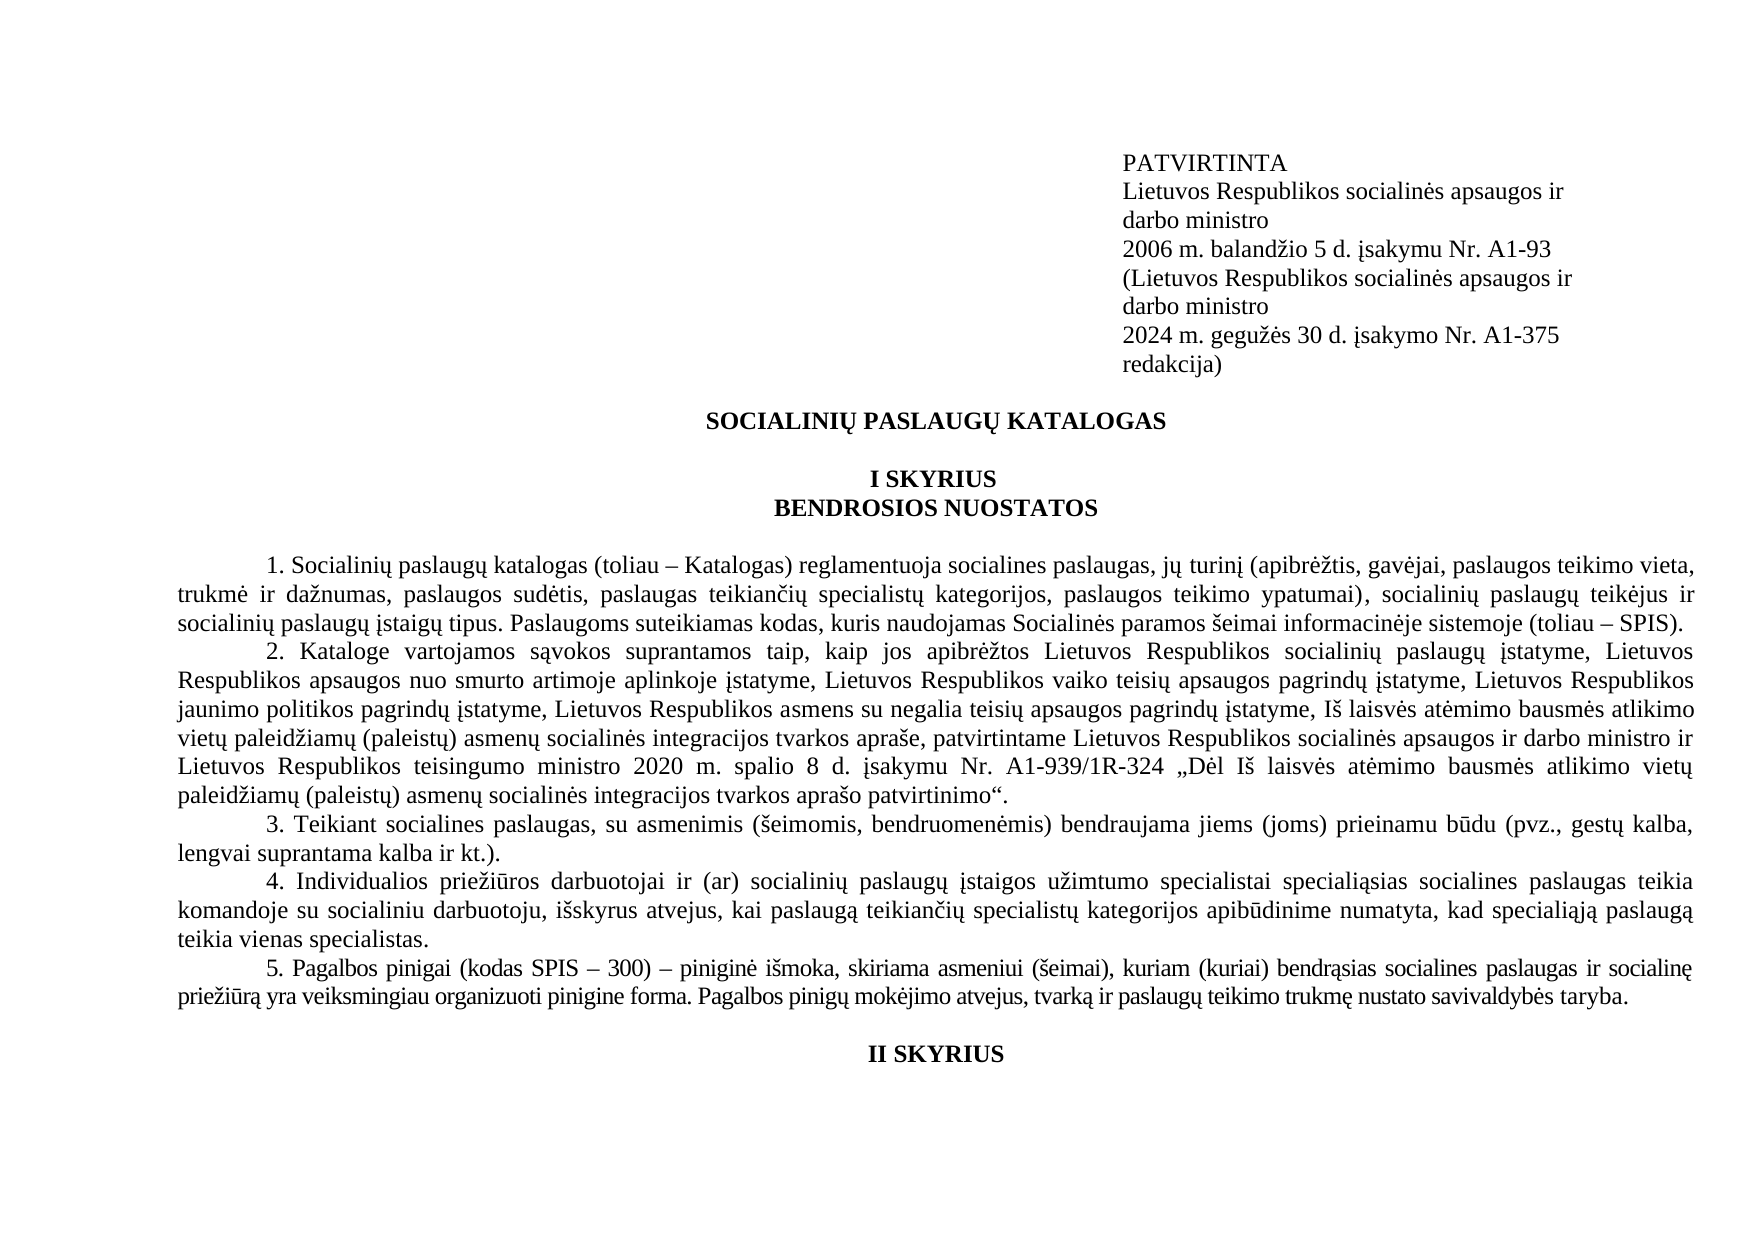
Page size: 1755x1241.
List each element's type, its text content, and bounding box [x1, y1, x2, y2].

text (Lietuvos Respublikos socialinės apsaugos ir [1122, 263, 1695, 291]
text Lietuvos Respublikos socialinės apsaugos ir [1122, 176, 1695, 205]
text redakcija) [1122, 349, 1695, 378]
text SOCIALINIŲ PASLAUGŲ KATALOGAS [177, 406, 1695, 435]
text 5. Pagalbos pinigai (kodas SPIS – 300) – piniginė išmoka, skiriama asmeniui (šeimai), kuriam (kuriai) bendrąsias socialines paslaugas ir socialinę priežiūrą yra veiksmingiau organizuoti pinigine forma. Pagalbos pinigų mokėjimo atvejus, tvarką ir paslaugų teikimo trukmę nustato savivaldybės taryba. [177, 953, 1695, 1010]
text 2. Kataloge vartojamos sąvokos suprantamos taip, kaip jos apibrėžtos Lietuvos Respublikos socialinių paslaugų įstatyme, Lietuvos Respublikos apsaugos nuo smurto artimoje aplinkoje įstatyme, Lietuvos Respublikos vaiko teisių apsaugos pagrindų įstatyme, Lietuvos Respublikos jaunimo politikos pagrindų įstatyme, Lietuvos Respublikos asmens su negalia teisių apsaugos pagrindų įstatyme, Iš laisvės atėmimo bausmės atlikimo vietų paleidžiamų (paleistų) asmenų socialinės integracijos tvarkos apraše, patvirtintame Lietuvos Respublikos socialinės apsaugos ir darbo ministro ir Lietuvos Respublikos teisingumo ministro 2020 m. spalio 8 d. įsakymu Nr. A1-939/1R-324 „Dėl Iš laisvės atėmimo bausmės atlikimo vietų paleidžiamų (paleistų) asmenų socialinės integracijos tvarkos aprašo patvirtinimo“. [177, 636, 1695, 809]
text II SKYRIUS [177, 1039, 1695, 1068]
text I SKYRIUS [177, 464, 1695, 493]
text PATVIRTINTA [1122, 148, 1695, 176]
text 4. Individualios priežiūros darbuotojai ir (ar) socialinių paslaugų įstaigos užimtumo specialistai specialiąsias socialines paslaugas teikia komandoje su socialiniu darbuotoju, išskyrus atvejus, kai paslaugą teikiančių specialistų kategorijos apibūdinime numatyta, kad specialiąją paslaugą teikia vienas specialistas. [177, 866, 1695, 953]
text 2024 m. gegužės 30 d. įsakymo Nr. A1-375 [1122, 320, 1695, 349]
text 1. Socialinių paslaugų katalogas (toliau – Katalogas) reglamentuoja socialines paslaugas, jų turinį (apibrėžtis, gavėjai, paslaugos teikimo vieta, trukmė ir dažnumas, paslaugos sudėtis, paslaugas teikiančių specialistų kategorijos, paslaugos teikimo ypatumai), socialinių paslaugų teikėjus ir socialinių paslaugų įstaigų tipus. Paslaugoms suteikiamas kodas, kuris naudojamas Socialinės paramos šeimai informacinėje sistemoje (toliau – SPIS). [177, 550, 1695, 636]
text 2006 m. balandžio 5 d. įsakymu Nr. A1-93 [1122, 234, 1695, 263]
text BENDROSIOS NUOSTATOS [177, 493, 1695, 521]
text darbo ministro [1122, 291, 1695, 320]
text darbo ministro [1122, 205, 1695, 234]
text 3. Teikiant socialines paslaugas, su asmenimis (šeimomis, bendruomenėmis) bendraujama jiems (joms) prieinamu būdu (pvz., gestų kalba, lengvai suprantama kalba ir kt.). [177, 809, 1695, 866]
